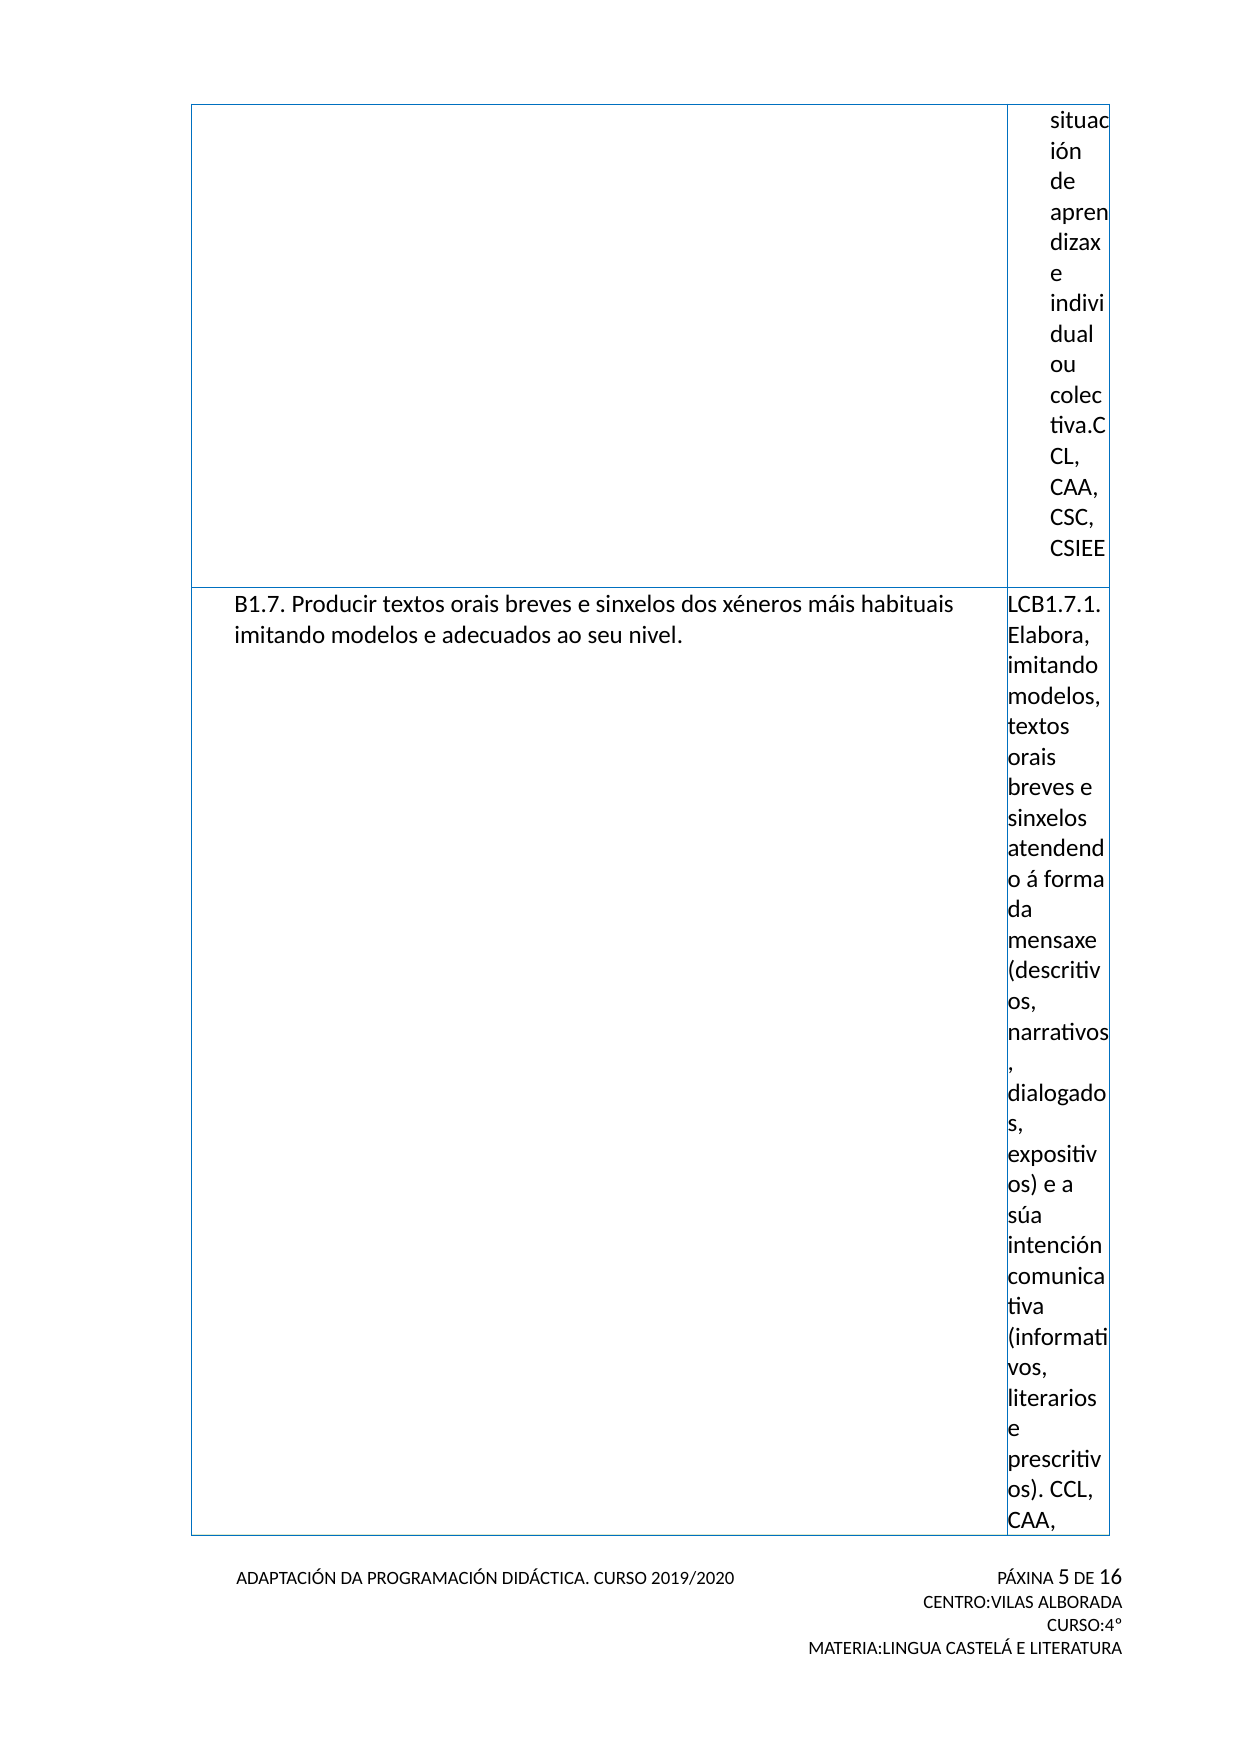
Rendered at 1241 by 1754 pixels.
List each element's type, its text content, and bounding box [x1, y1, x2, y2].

table_cell situación de aprendizaxe individual ou colectiva.CCL, CAA, CSC, CSIEE [1008, 105, 1109, 587]
table_cell B1.7. Producir textos orais breves e sinxelos dos xéneros máis habituais imitando modelos e adecuados ao seu nivel. [192, 588, 1007, 1534]
table_cell [192, 105, 1007, 587]
table_cell LCB1.7.1. Elabora, imitando modelos, textos orais breves e sinxelos atendendo á forma da mensaxe (descritivos, narrativos, dialogados, expositivos) e a súa intención comunicativa (informativos, literarios e prescritivos). CCL, CAA, [1008, 588, 1109, 1534]
